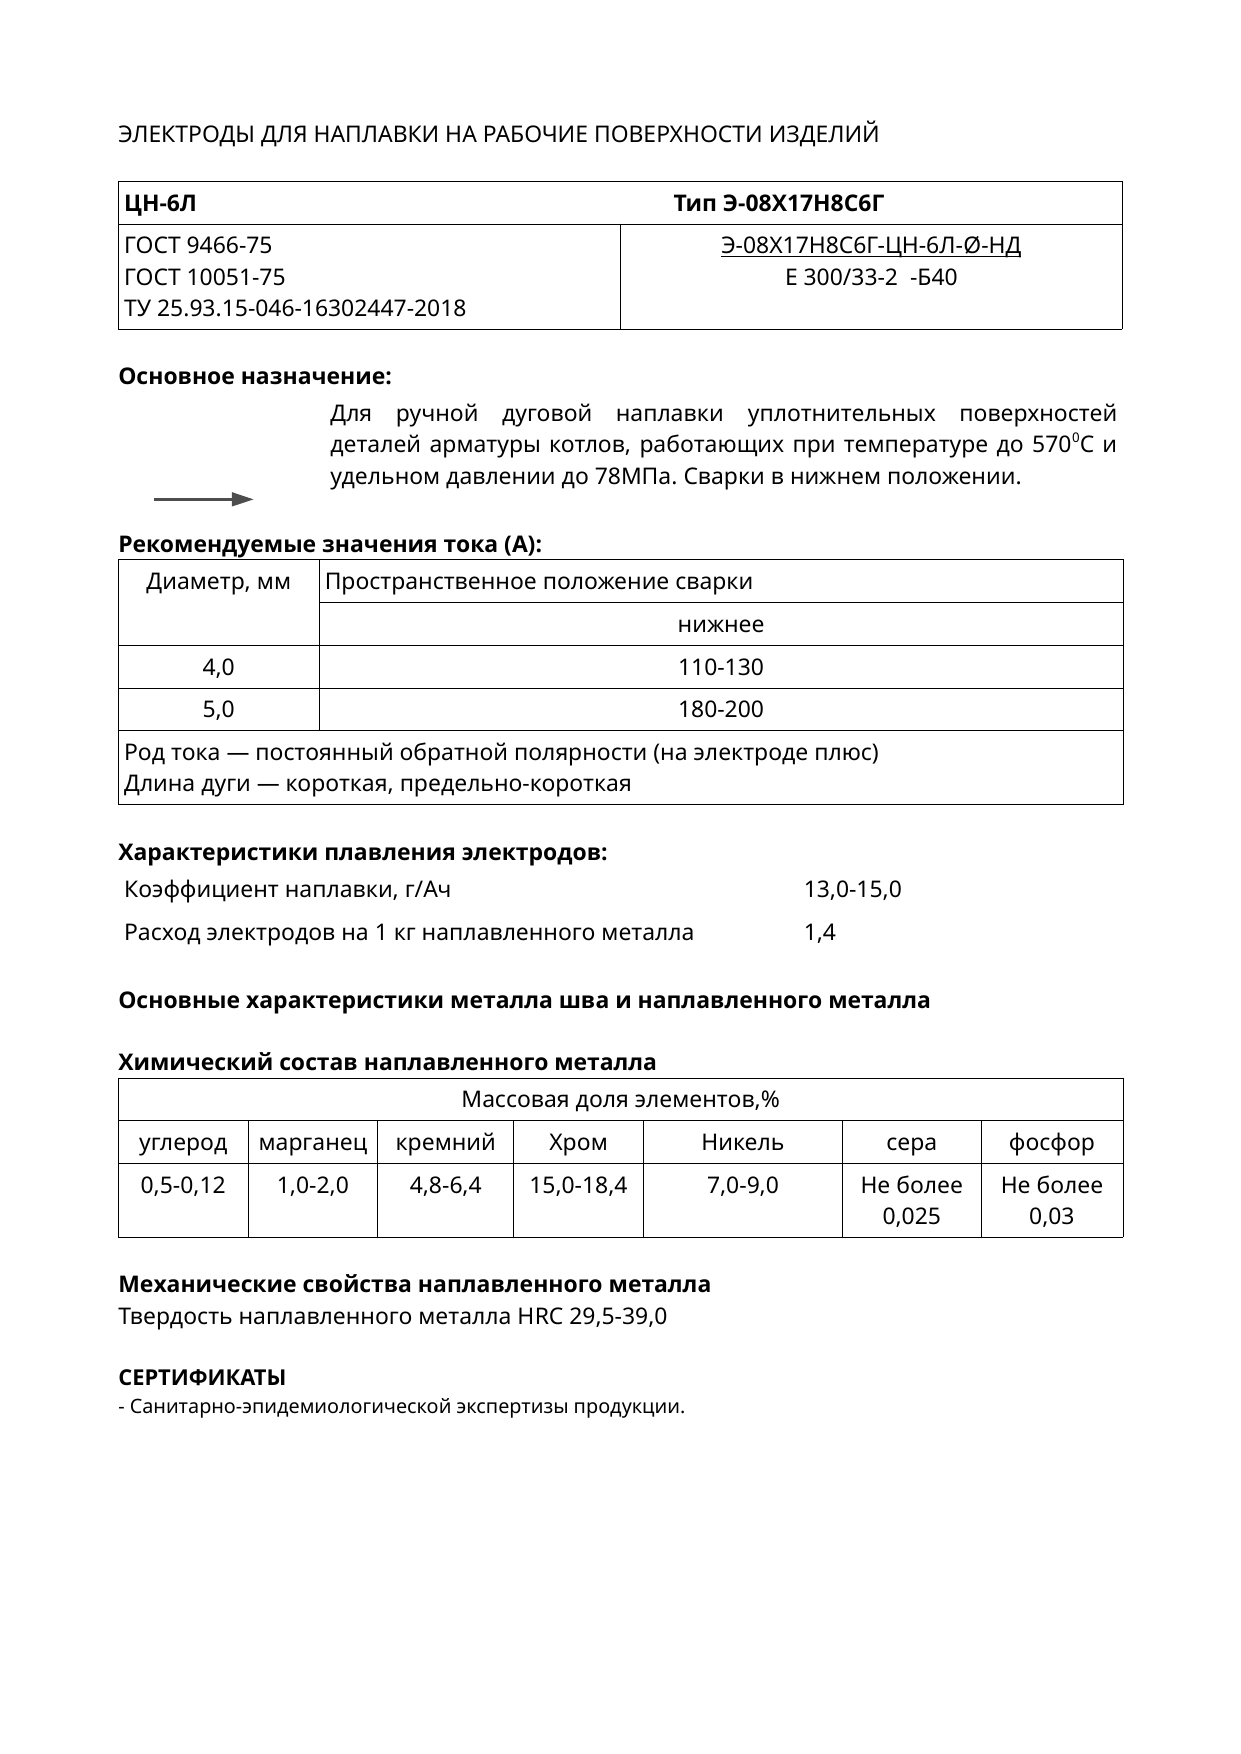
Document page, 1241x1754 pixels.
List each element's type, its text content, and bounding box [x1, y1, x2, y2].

table_header ЦН-6Л Тип Э-08Х17Н8С6Г [119, 182, 1122, 223]
table_cell Э-08Х17Н8С6Г-ЦН-6Л-Ø-НД Е 300/33-2 -Б40 [621, 225, 1122, 329]
table_cell 15,0-18,4 [514, 1164, 643, 1237]
table_header Массовая доля элементов,% [119, 1079, 1123, 1120]
table_cell Расход электродов на 1 кг наплавленного металла [118, 910, 798, 952]
text Основное назначение: [118, 360, 1122, 391]
table_cell кремний [378, 1121, 513, 1163]
table_cell ГОСТ 9466-75 ГОСТ 10051-75 ТУ 25.93.15-046-16302447-2018 [119, 225, 620, 329]
table_cell фосфор [982, 1121, 1123, 1163]
table_cell 7,0-9,0 [644, 1164, 842, 1237]
table_header Диаметр, мм [119, 560, 319, 645]
table_cell 0,5-0,12 [119, 1164, 248, 1237]
table_cell 110-130 [320, 646, 1123, 687]
text - Санитарно-эпидемиологической экспертизы продукции. [118, 1392, 1122, 1419]
table_cell марганец [249, 1121, 377, 1163]
text Твердость наплавленного металла НRC 29,5-39,0 [118, 1300, 1122, 1331]
table_cell 5,0 [119, 689, 319, 730]
table_cell 1,0-2,0 [249, 1164, 377, 1237]
table_cell Не более 0,025 [843, 1164, 981, 1237]
text Рекомендуемые значения тока (А): [118, 528, 1122, 559]
table_header [118, 391, 324, 497]
table_cell 4,0 [119, 646, 319, 687]
table_cell углерод [119, 1121, 248, 1163]
table_cell 180-200 [320, 689, 1123, 730]
table_cell Хром [514, 1121, 643, 1163]
text Основные характеристики металла шва и наплавленного металла [118, 984, 1122, 1015]
table_header Для ручной дуговой наплавки уплотнительных поверхностей деталей арматуры котлов, работающих при температуре до 5700С и удельном давлении до 78МПа. Сварки в нижнем положении. [324, 391, 1123, 497]
text Химический состав наплавленного металла [118, 1046, 1122, 1077]
table_cell Род тока — постоянный обратной полярности (на электроде плюс) Длина дуги — короткая, предельно-короткая [119, 731, 1123, 804]
text Механические свойства наплавленного металла [118, 1268, 1122, 1300]
text СЕРТИФИКАТЫ [118, 1362, 1122, 1392]
table_cell Не более 0,03 [982, 1164, 1123, 1237]
text Характеристики плавления электродов: [118, 836, 1122, 867]
text ЭЛЕКТРОДЫ ДЛЯ НАПЛАВКИ НА РАБОЧИЕ ПОВЕРХНОСТИ ИЗДЕЛИЙ [118, 118, 1122, 149]
table_cell нижнее [320, 603, 1123, 645]
table_header Пространственное положение сварки [320, 560, 1123, 602]
table_cell 1,4 [798, 910, 1123, 952]
table_cell 4,8-6,4 [378, 1164, 513, 1237]
table_cell сера [843, 1121, 981, 1163]
table_header 13,0-15,0 [798, 867, 1123, 910]
table_header Коэффициент наплавки, г/Ач [118, 867, 798, 910]
table_cell Никель [644, 1121, 842, 1163]
